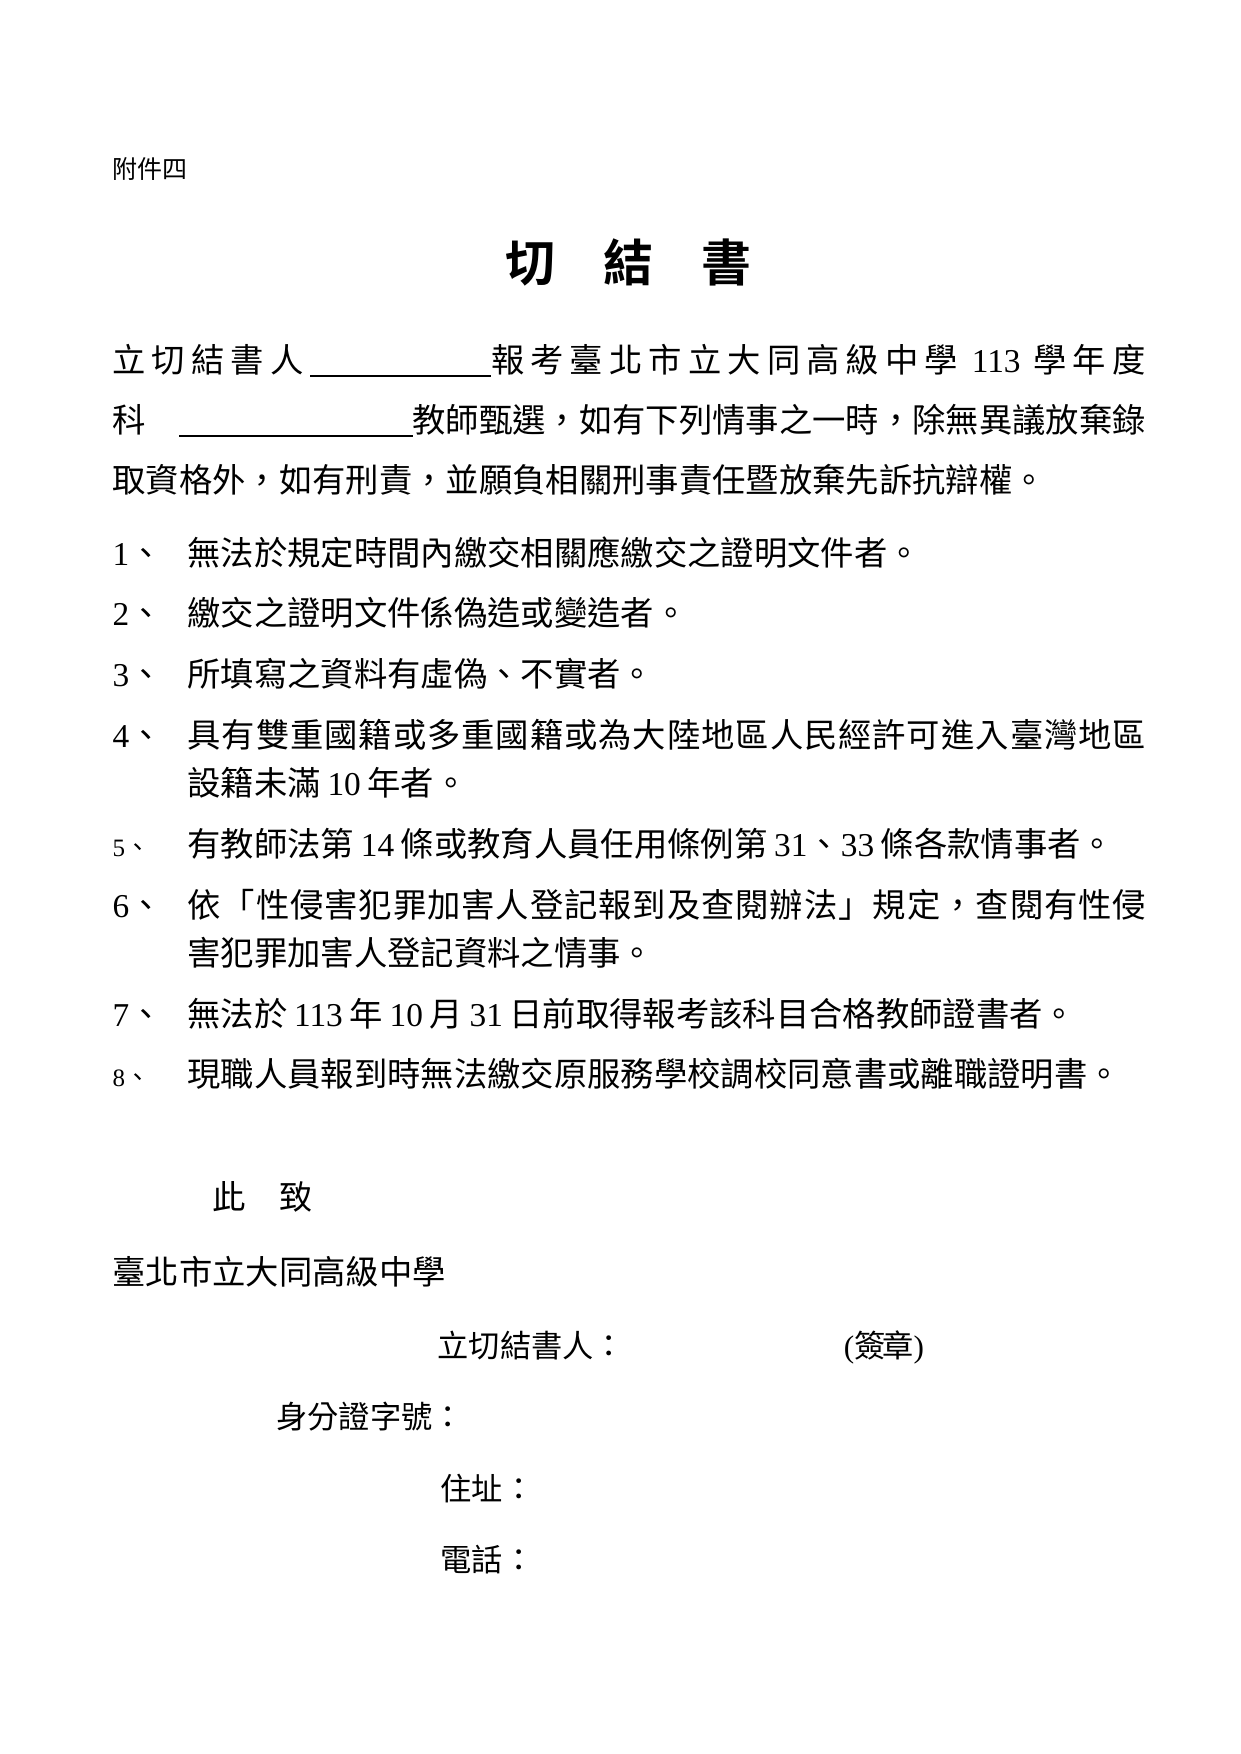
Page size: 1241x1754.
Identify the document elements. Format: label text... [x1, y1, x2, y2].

text 立切結書人： (簽章) [112, 1321, 1146, 1366]
text 附件四 [112, 150, 1146, 186]
list 具有雙重國籍或多重國籍或為大陸地區人民經許可進入臺灣地區設籍未滿10年者。 [112, 709, 1146, 805]
text 身分證字號： [112, 1392, 1146, 1438]
list 依「性侵害犯罪加害人登記報到及查閱辦法」規定，查閱有性侵害犯罪加害人登記資料之情事。 [112, 878, 1146, 975]
list 有教師法第14條或教育人員任用條例第31、33條各款情事者。 [112, 818, 1146, 866]
list 所填寫之資料有虛偽、不實者。 [112, 648, 1146, 696]
text 此 致 [112, 1171, 1146, 1219]
list 無法於113年10月31日前取得報考該科目合格教師證書者。 [112, 987, 1146, 1036]
text 臺北市立大同高級中學 [112, 1246, 1146, 1294]
list 無法於規定時間內繳交相關應繳交之證明文件者。 [112, 526, 1146, 575]
list 繳交之證明文件係偽造或變造者。 [112, 587, 1146, 635]
text 立切結書人 報考臺北市立大同高級中學113學年度 科 教師甄選，如有下列情事之一時，除無異議放棄錄取資格外，如有刑責，並願負相關刑事責任暨放棄先訴抗辯權。 [112, 333, 1146, 502]
text 切 結 書 [112, 223, 1146, 296]
list 現職人員報到時無法繳交原服務學校調校同意書或離職證明書。 [112, 1048, 1146, 1096]
text 住址： [112, 1464, 1146, 1509]
text 電話： [112, 1535, 1146, 1580]
